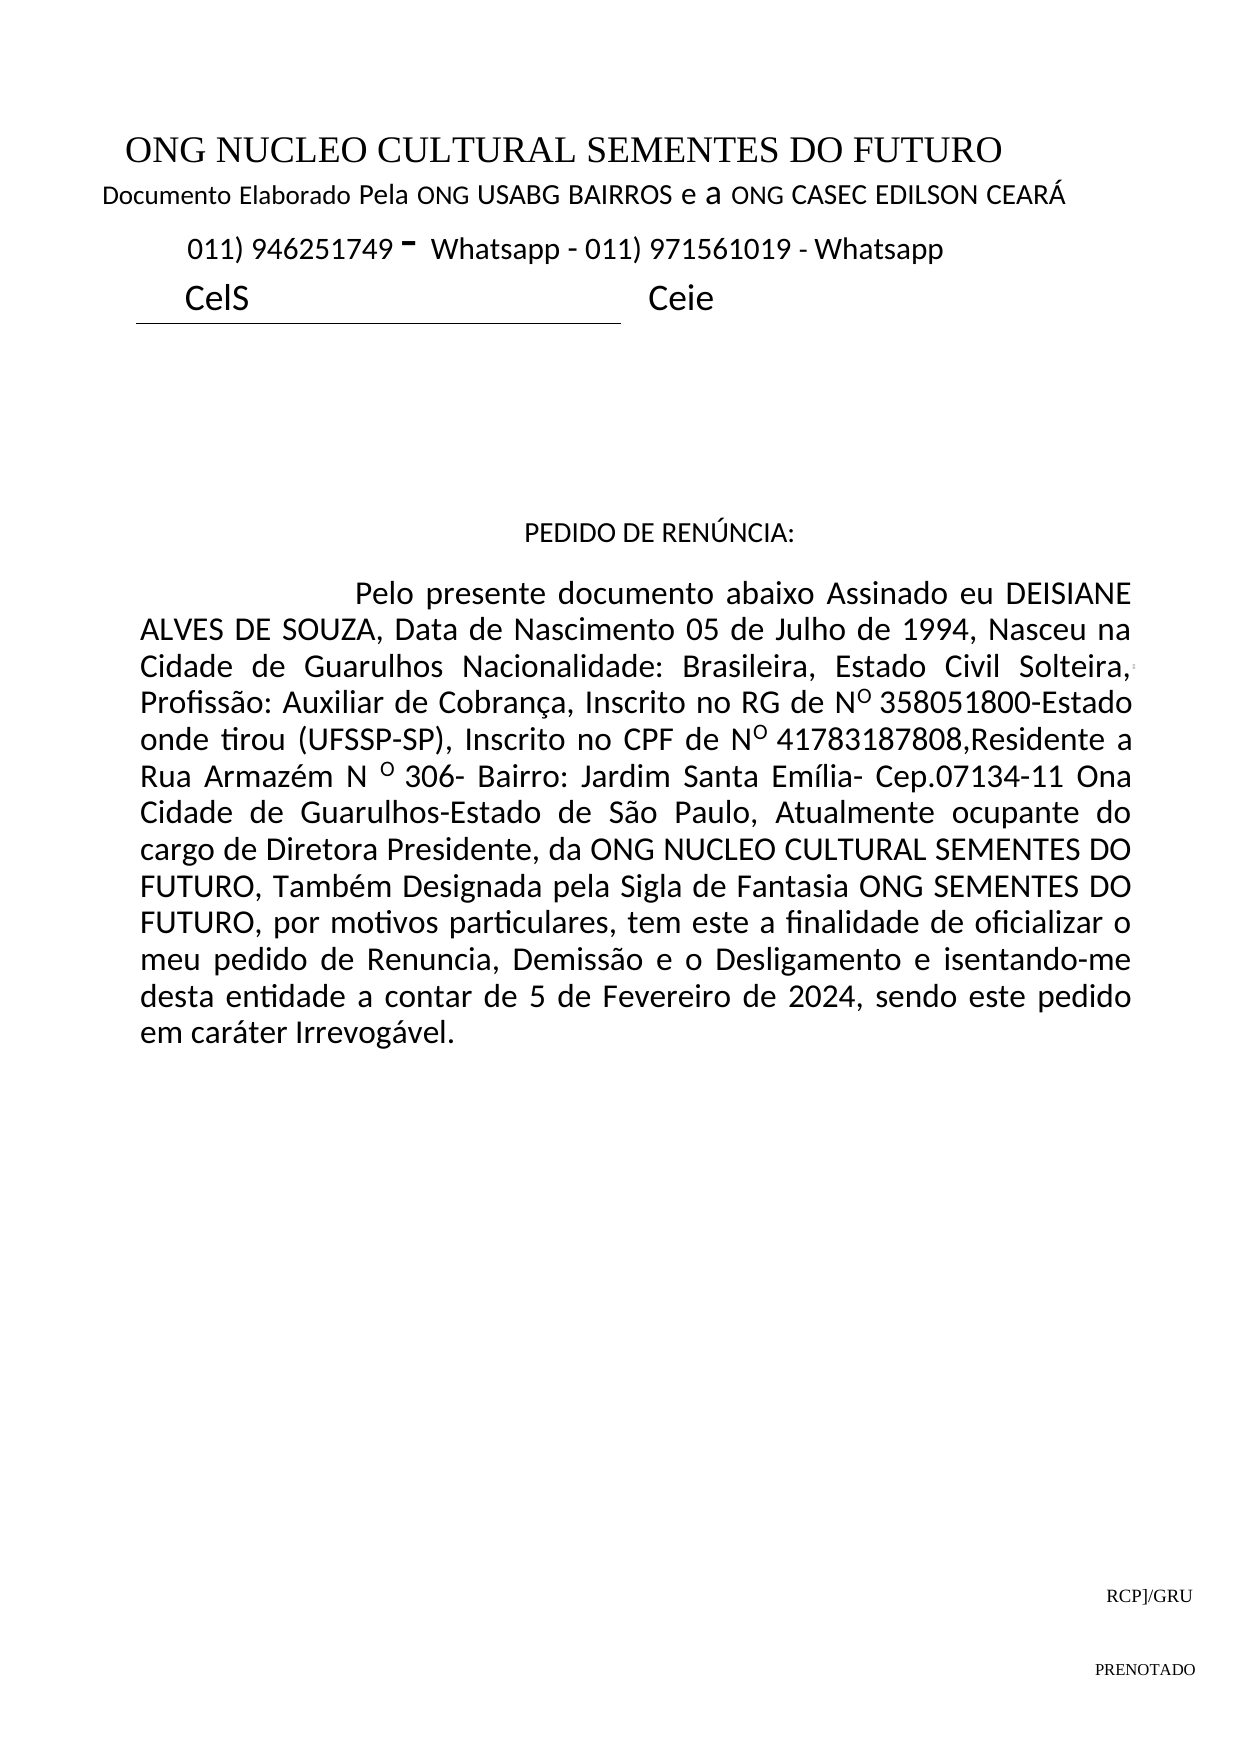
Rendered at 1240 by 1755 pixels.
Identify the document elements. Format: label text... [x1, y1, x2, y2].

text PEDIDO DE RENÚNCIA: [151, 514, 1169, 549]
text Pelo presente documento abaixo Assinado eu DEISIANE ALVES DE SOUZA, Data de Nascimento 05 de Julho de 1994, Nasceu na Cidade de Guarulhos Nacionalidade: Brasileira, Estado Civil Solteira, Profissão: Auxiliar de Cobrança, Inscrito no RG de NO 358051800-Estado onde tirou (UFSSP-SP), Inscrito no CPF de NO 41783187808,Residente a Rua Armazém N O 306- Bairro: Jardim Santa Emília- Cep.07134-11 Ona Cidade de Guarulhos-Estado de São Paulo, Atualmente ocupante do cargo de Diretora Presidente, da ONG NUCLEO CULTURAL SEMENTES DO FUTURO, Também Designada pela Sigla de Fantasia ONG SEMENTES DO FUTURO, por motivos particulares, tem este a finalidade de oficializar o meu pedido de Renuncia, Demissão e o Desligamento e isentando-me desta entidade a contar de 5 de Fevereiro de 2024, sendo este pedido em caráter Irrevogável. [140, 576, 1133, 1052]
text CelS Ceie [136, 274, 1169, 319]
